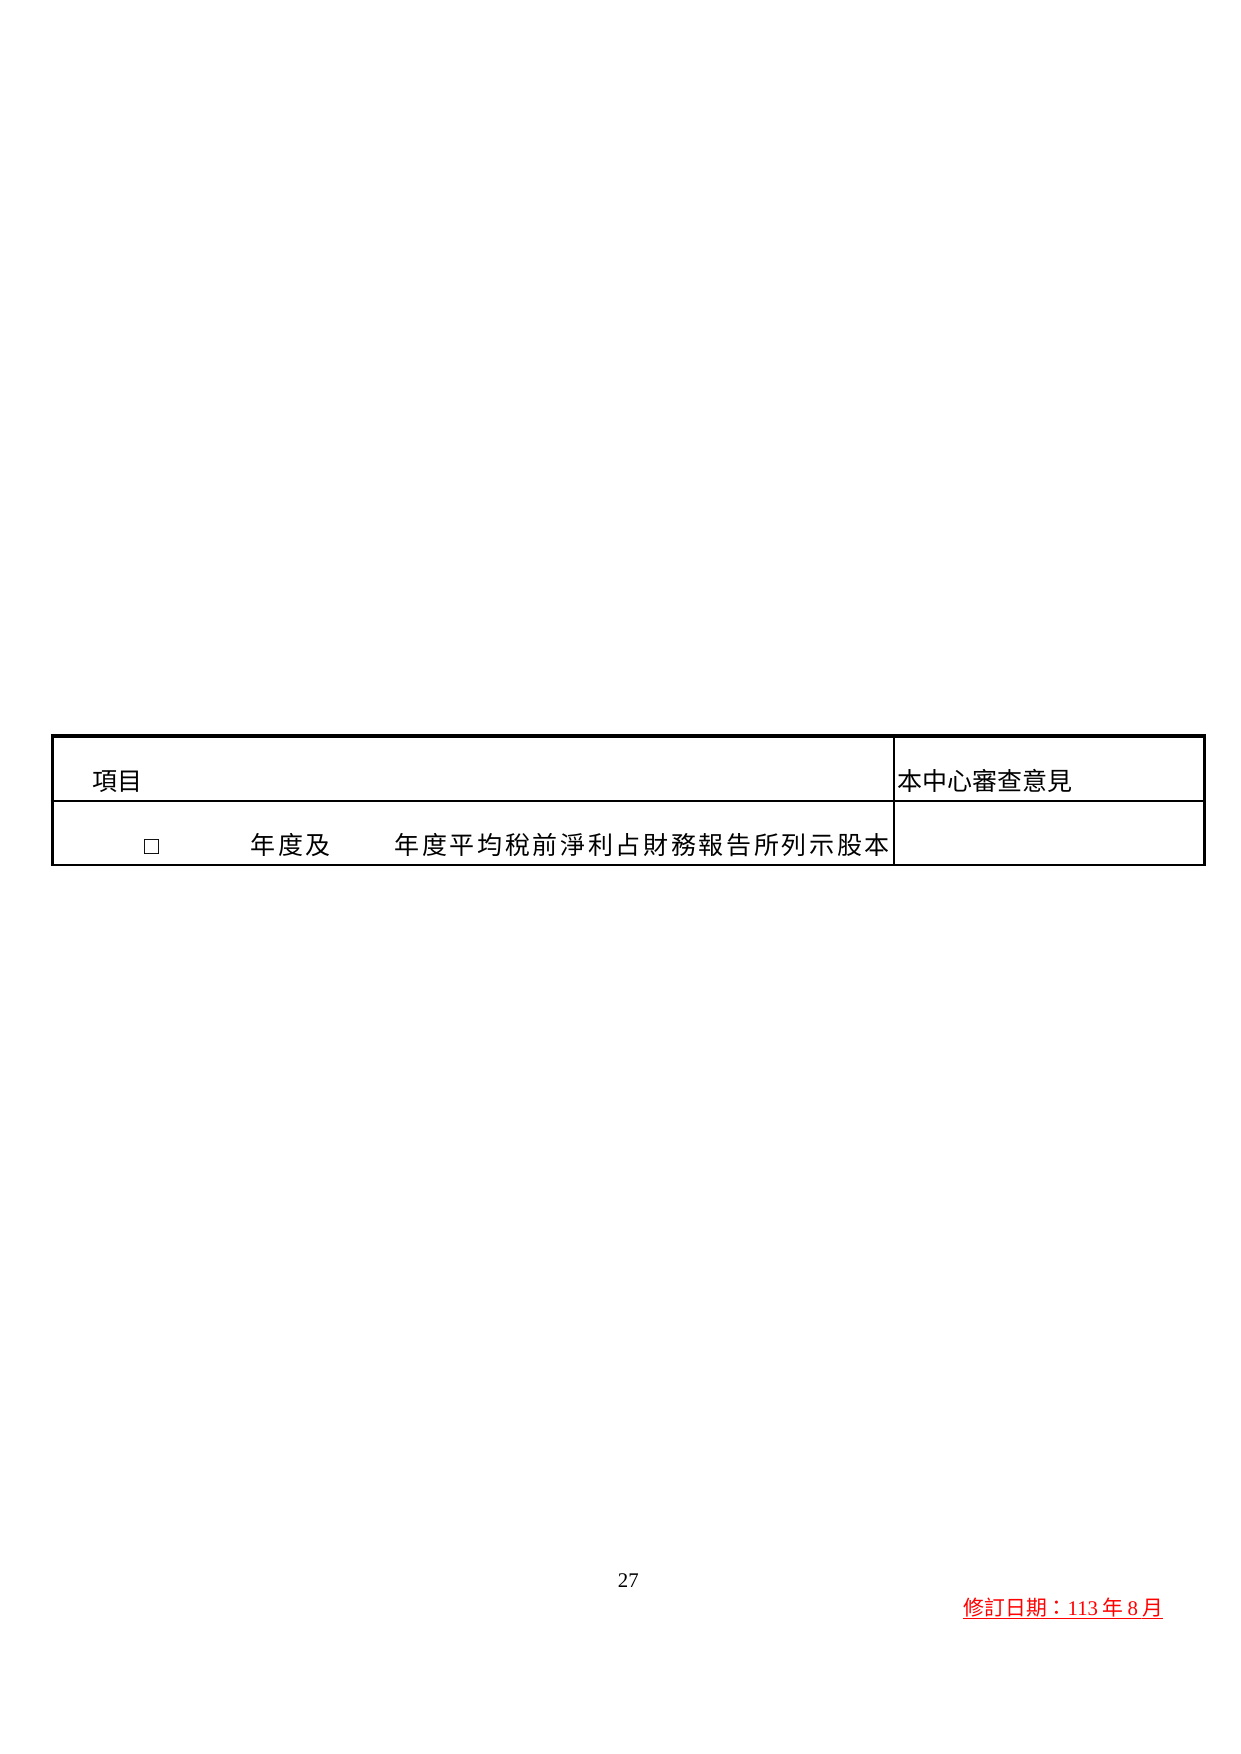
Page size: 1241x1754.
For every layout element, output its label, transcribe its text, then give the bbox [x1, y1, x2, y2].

table_cell [895, 802, 1203, 864]
table_header 本中心審查意見 [895, 738, 1203, 800]
table_cell 公司具備之申請上櫃條件(本調查表所稱淨值及稅前淨利，係指歸屬於母公司業主之金額) 設立日期： 年 月 日； 公開發行日期： 年 月 日 預計掛牌類別： □食品工業 □塑膠工業 □紡織纖維 □電機機械 □電器電纜 □化學工業 □生技醫療業 □玻璃陶瓷 □鋼鐵工業 □橡膠工業 □半導體業 □電腦及週邊設備業 □光電業 □通信網路業 □電子零組件業 □電子通路業□資訊服務業□其他電子業 □建材營造 □航運業 □觀光餐飲 □金融業 □油電燃氣業□文化創意業□農業科技 □數位雲端 □居家生活 □綠能環保 □運動休閒 □其他 實收資本額：新臺幣 元（其中含私募 元）； 統一編號： 財務要求應符合下列標準之一： 獲利能力： (個別財務報告) (若有子公司者請用合併財務報告資料評估之) □ 年度稅前淨利占財務報告所列示股本 %，且 年度決算無累積虧損。 年度稅前淨利為 千元，不低於新臺幣四百萬元。 □ 年度稅前淨利占財務報告所列示股本 %； 年度稅前淨利占財務報告所列示股本 %。 年度稅前淨利為 千元，不低於新臺幣四百萬元。 □ 年度及 年度平均稅前淨利占財務報告所列示股本 %， 且 年度之獲利能力較 年度為佳。 年度稅前淨利為 千元，不低於新臺幣四百萬元。 (合併財務報告) □ 年度稅前淨利占財務報告所列示股本 %，且 年度決算無累積虧損。 年度稅前淨利為 千元，不低於新臺幣四百萬元。 □ 年度稅前淨利占財務報告所列示股本 %； 年度稅前淨利占財務報告所列示股本 %。 年度稅前淨利為 千元，不低於新臺幣四百萬元。 □ 年度及 年度平均稅前淨利占財務報告所列示股本 %， 且 年度之獲利能力較 年度為佳。 年度稅前淨利為 千元，不低於新臺幣四百萬元。 淨值、營業收入及營業活動現金流量： (個別財務報告) (若有子公司者請用合併財務報告資料評估之) □ 最近期( 年度/ 年第 季)經會計師查核簽證或核閱財務報告之淨值為 千元且不低於股本三分之二。 □ 年度來自主要業務之營業收入為 千元；且 年度來自主要業務之營業收入較 年度成長。 □ 年度營業活動現金流量為 千元。 (合併財務報告) □ 最近期( 年度/ 年第 季)經會計師查核簽證或核閱財務報告之淨值為 千元且不低於股本三分之二。 □ 年度來自主要業務之營業收入為 千元；且 年度來自主要業務之營業收入較 年度成長。 □ 年度營業活動現金流量為 千元。 □ 係屬科技事業或文化創意事業，得不受本項財務要求之限制。屬科技事業者，其最近期經會計師查核簽證或核閱財務報告之淨值不低於股本三分之二。 股權分散：截至 年 月 日止公司內部人及該等內部人持股逾百分之五十之法人以外之記名股東人數 人，且其所持股份總額合計 股，占發行股份總額 %。 業承諾依規定比率委託指定機關辦理集保事宜。 推薦證券商： 主辦推薦證券商： 協辦推薦證券商： 股務代理機構： 是否於興櫃股票市場交易滿六個月以上。 □是 □否 登錄興櫃日期： 年 月 日 輔導簽約日期： 年 月 日 募集發行、私募之之股票及債券，業已全面無實體發行。 是否依證券交易法第14條之6及其相關規定設置薪資報酬委員會： □是 □否，請說明原因： 是否於公司章程載明下列事項： 將電子方式列為股東表決權行使管道之一； 董事選舉應採候選人提名制度； 應設置審計委員會。 □是 □否，請說明原因： 上櫃產業類別屬食品工業或最近一個會計年度餐飲收入占其全部營業收入50%以上者，是否符合下列規定： 設置實驗室，從事自主檢驗。 產品原材料、半成品或成品委外辦理檢驗者，應送交經衛生福利部、財團法人全國認證基金會或衛生福利部委託之機構認證或認可之實驗室或檢驗機構檢驗。 洽獨立專家就其食品安全監測計畫、檢驗週期、檢驗項目等出具合理性意見書。 □是 □否，請說明原因： □不適用 是否設置符合本中心「上櫃公司董事會設置及行使職權應遵循事項要點」規定之公司治理主管： □是 □否，請說明原因： 有無上櫃審查準則第十條第一項各款所列不宜上櫃之情事(申請公司之子公司於最近一個會計年度或申請年度符合會計師受託查核簽證財務報表規則第三條第二項及會計師受託查核簽證金融機構財務報表相關規定第五條規定之各款重要子公司標準之一，且有從事實質營運活動者，該等子公司有無上櫃審查準則第十條第一項第一款至第四款及第七款所列不宜上櫃之情事，該子公司如設有監察人，其監察人亦準用第七款規定)： □無 □有，請說明內容： 以上各項除第 項外，其餘均符合有價證券櫃檯買賣條件。 [54, 802, 893, 864]
table_header 項目 [54, 738, 893, 800]
